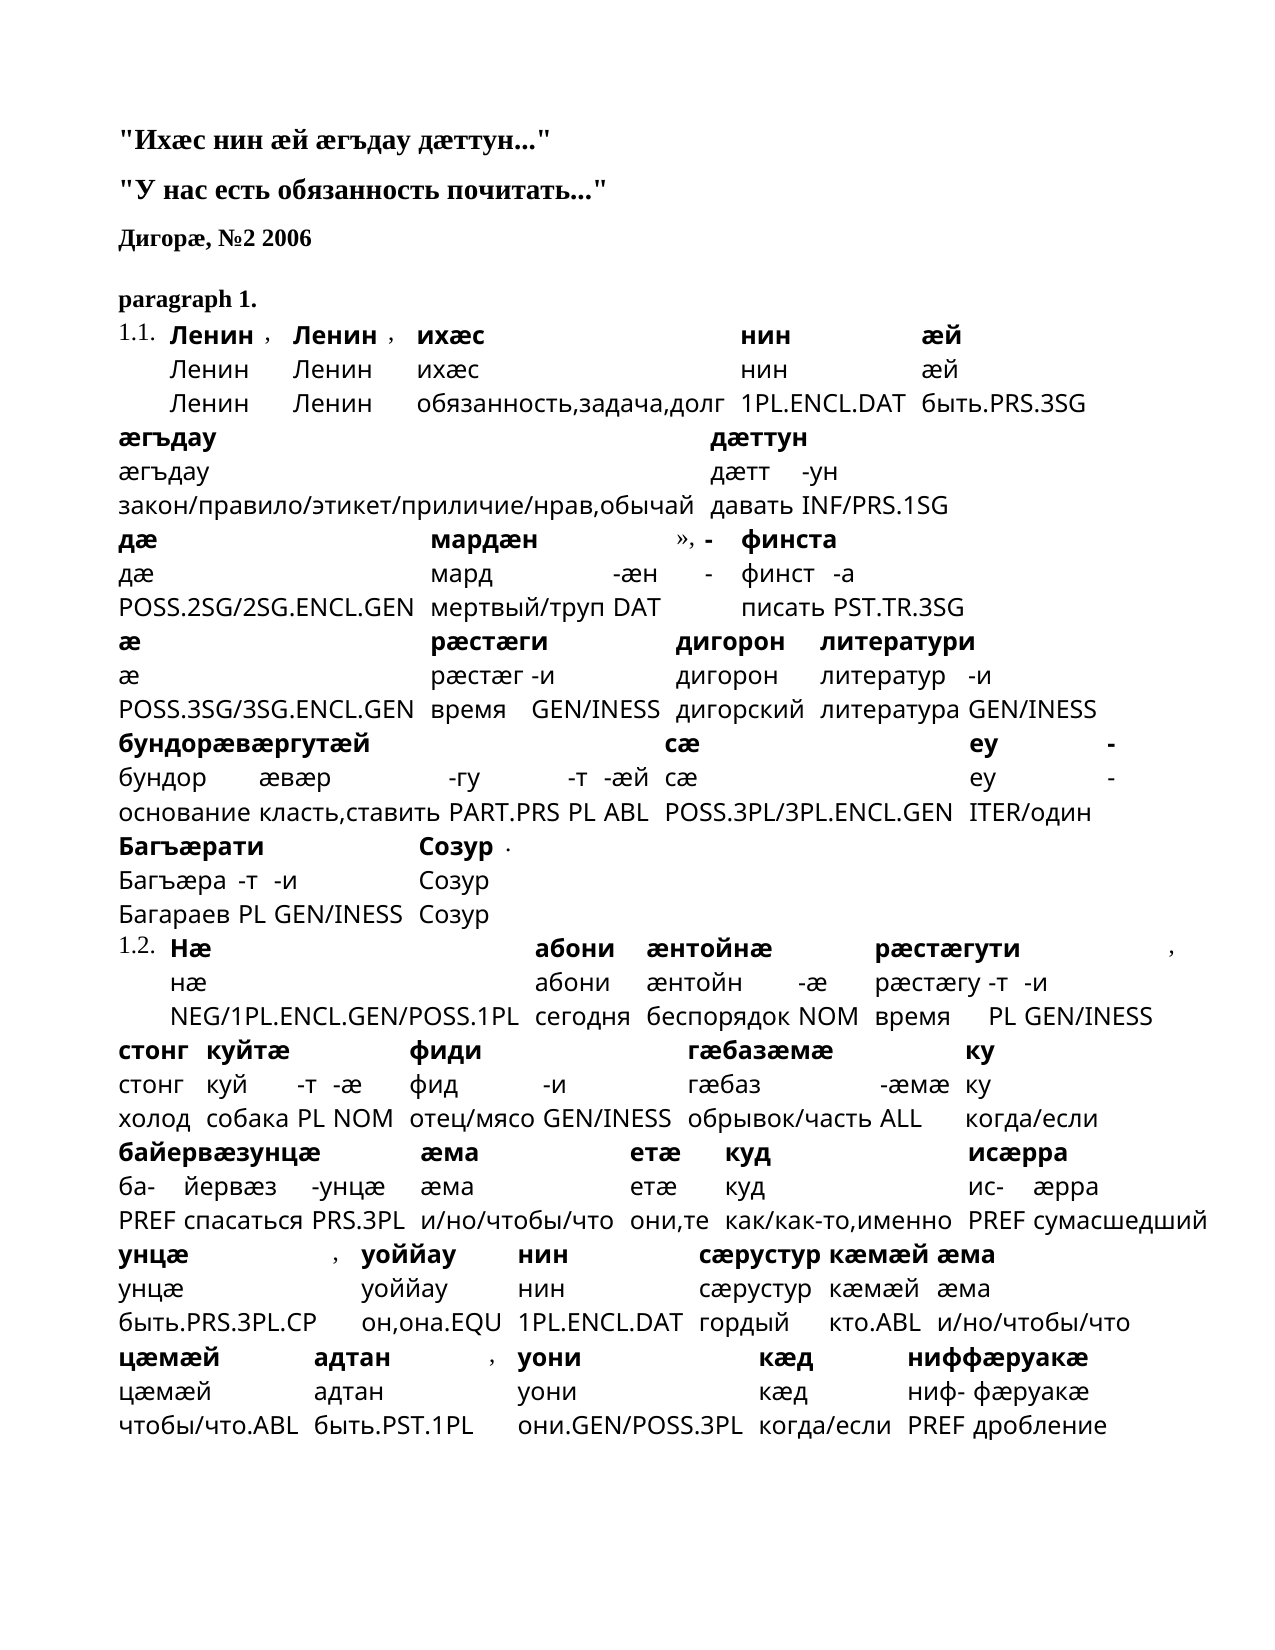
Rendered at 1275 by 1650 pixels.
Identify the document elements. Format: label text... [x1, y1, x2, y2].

text ихæс [416, 351, 725, 385]
text дигорон [676, 658, 805, 692]
text гæбаз [687, 1067, 872, 1101]
text еу [969, 760, 1092, 794]
text закон/правило/этикет/приличие/нрав,обычай [118, 488, 695, 522]
text унцæ [118, 1271, 317, 1305]
text æвæр [258, 760, 441, 794]
title "Ихæс нин æй æгъдау дæттун..." [118, 122, 1249, 156]
text холод [118, 1101, 191, 1135]
text йервæз [183, 1169, 304, 1203]
text адтан [314, 1373, 474, 1407]
text Багъæрати [118, 828, 411, 862]
text æрра [1033, 1169, 1208, 1203]
text бундор [118, 760, 251, 794]
text нин [517, 1271, 683, 1305]
text -æ [333, 1067, 394, 1101]
text , [1168, 930, 1189, 959]
text », [676, 522, 697, 550]
text дæ [118, 522, 423, 556]
text уони [517, 1339, 751, 1373]
text сæ [664, 760, 954, 794]
text -гу [448, 760, 560, 794]
text Ленин [293, 351, 373, 385]
text спасаться [183, 1203, 304, 1237]
text æма [420, 1169, 614, 1203]
text абони [534, 964, 631, 998]
text PREF [968, 1203, 1025, 1237]
text унцæ [118, 1237, 325, 1271]
text GEN/INESS [531, 692, 661, 726]
text мардæн [430, 522, 668, 556]
text цæмæй [118, 1339, 306, 1373]
text обязанность,задача,долг [416, 385, 725, 419]
text время [430, 692, 524, 726]
text ку [965, 1067, 1099, 1101]
text 1PL.ENCL.DAT [740, 385, 906, 419]
text когда/если [758, 1407, 892, 1441]
text NOM [333, 1101, 394, 1135]
text ITER/один [969, 794, 1092, 828]
text литератур [820, 658, 960, 692]
title "У нас есть обязанность почитать..." [118, 172, 1249, 206]
text , [332, 1237, 353, 1266]
text нин [740, 351, 906, 385]
text быть.PST.1PL [314, 1407, 474, 1441]
text сæрустур [698, 1271, 812, 1305]
text ABL [603, 794, 649, 828]
text кæд [758, 1339, 899, 1373]
text куд [724, 1169, 952, 1203]
text ихæс [416, 317, 733, 351]
text собака [206, 1101, 289, 1135]
text Ленин [293, 385, 373, 419]
text æй [921, 351, 1087, 385]
text æгъдау [118, 419, 703, 453]
text литератури [820, 624, 1105, 658]
text , [388, 317, 409, 346]
text PST.TR.3SG [833, 590, 965, 624]
text -т [568, 760, 596, 794]
text давать [710, 488, 794, 522]
text INF/PRS.1SG [802, 488, 949, 522]
text -и [1024, 964, 1153, 998]
text кæмæй [829, 1271, 921, 1305]
text етæ [629, 1169, 709, 1203]
text рæстæги [430, 624, 668, 658]
text 1.2. [118, 930, 162, 959]
text обрывок/часть [687, 1101, 872, 1135]
text дигорон [676, 624, 813, 658]
text рæстæг [430, 658, 524, 692]
text PREF [118, 1203, 176, 1237]
text PART.PRS [448, 794, 560, 828]
text NEG/1PL.ENCL.GEN/POSS.1PL [169, 998, 519, 1033]
text финст [741, 556, 825, 590]
text дæ [118, 556, 415, 590]
text и/но/чтобы/что [420, 1203, 614, 1237]
text PREF [907, 1407, 965, 1441]
text беспорядок [646, 998, 790, 1033]
text исæрра [968, 1135, 1216, 1169]
text Дигорæ, №2 2006 [118, 223, 1249, 251]
text PRS.3PL [311, 1203, 405, 1237]
text POSS.3PL/3PL.ENCL.GEN [664, 794, 954, 828]
text куйтæ [206, 1033, 402, 1067]
text он,она.EQU [361, 1305, 502, 1339]
text уоййау [361, 1237, 510, 1271]
text куй [206, 1067, 289, 1101]
text как/как-то,именно [724, 1203, 952, 1237]
text быть.PRS.3PL.CP [118, 1305, 317, 1339]
text куд [724, 1135, 960, 1169]
text рæстæгути [874, 930, 1161, 964]
text цæмæй [118, 1373, 299, 1407]
text адтан [314, 1339, 481, 1373]
text мард [430, 556, 605, 590]
text -æмæ [880, 1067, 950, 1101]
text Багараев [118, 896, 230, 930]
text GEN/INESS [968, 692, 1097, 726]
text рæстæгу [874, 964, 981, 998]
text нин [517, 1237, 691, 1271]
text сумасшедший [1033, 1203, 1208, 1237]
text Созур [418, 828, 497, 862]
text фиди [409, 1033, 680, 1067]
text æ [118, 624, 423, 658]
text -и [543, 1067, 672, 1101]
text сæрустур [698, 1237, 821, 1271]
text писать [741, 590, 825, 624]
text они.GEN/POSS.3PL [517, 1407, 743, 1441]
text чтобы/что.ABL [118, 1407, 299, 1441]
text , [489, 1339, 510, 1368]
text -т [988, 964, 1016, 998]
text время [874, 998, 981, 1033]
text GEN/INESS [1024, 998, 1153, 1033]
text Созур [418, 896, 490, 930]
text æма [937, 1237, 1138, 1271]
text ба- [118, 1169, 176, 1203]
text дæтт [710, 453, 794, 488]
text Ленин [169, 351, 249, 385]
text 1PL.ENCL.DAT [517, 1305, 683, 1339]
text Нæ [169, 930, 527, 964]
text нæ [169, 964, 519, 998]
text отец/мясо [409, 1101, 535, 1135]
text класть,ставить [258, 794, 441, 828]
text дæттун [710, 419, 956, 453]
text етæ [629, 1135, 717, 1169]
text -и [531, 658, 661, 692]
text Багъæра [118, 862, 230, 896]
text уони [517, 1373, 743, 1407]
text еу [969, 726, 1099, 760]
text ку [965, 1033, 1106, 1067]
text Созур [418, 862, 490, 896]
text дигорский [676, 692, 805, 726]
text байервæзунцæ [118, 1135, 413, 1169]
text финста [741, 522, 972, 556]
text . [505, 828, 526, 857]
text гордый [698, 1305, 812, 1339]
text PL [238, 896, 266, 930]
text быть.PRS.3SG [921, 385, 1087, 419]
text - [704, 522, 733, 556]
text кто.ABL [829, 1305, 921, 1339]
text POSS.2SG/2SG.ENCL.GEN [118, 590, 415, 624]
text PL [568, 794, 596, 828]
text æнтойнæ [646, 930, 867, 964]
text æ [118, 658, 415, 692]
text гæбазæмæ [687, 1033, 957, 1067]
text PL [988, 998, 1016, 1033]
text сæ [664, 726, 962, 760]
text ниффæруакæ [907, 1339, 1115, 1373]
text NOM [798, 998, 859, 1033]
text сегодня [534, 998, 631, 1033]
text æма [937, 1271, 1131, 1305]
text ALL [880, 1101, 950, 1135]
text -т [238, 862, 266, 896]
text основание [118, 794, 251, 828]
text -и [968, 658, 1097, 692]
text дробление [973, 1407, 1108, 1441]
text Ленин [293, 317, 380, 351]
text -æй [603, 760, 649, 794]
text æй [921, 317, 1094, 351]
text -æ [798, 964, 859, 998]
text - [1107, 726, 1136, 760]
text , [264, 317, 285, 346]
text æнтойн [646, 964, 790, 998]
text ис- [968, 1169, 1025, 1203]
text - [1107, 760, 1128, 794]
text ниф- [907, 1373, 965, 1407]
text они,те [629, 1203, 709, 1237]
text PL [297, 1101, 325, 1135]
text POSS.3SG/3SG.ENCL.GEN [118, 692, 415, 726]
text Ленин [169, 317, 257, 351]
text GEN/INESS [274, 896, 403, 930]
text Ленин [169, 385, 249, 419]
text paragraph 1. [118, 284, 1249, 313]
text DAT [613, 590, 661, 624]
text -унцæ [311, 1169, 405, 1203]
text мертвый/труп [430, 590, 605, 624]
text -æн [613, 556, 661, 590]
text -ун [802, 453, 949, 488]
text когда/если [965, 1101, 1099, 1135]
text нин [740, 317, 914, 351]
text GEN/INESS [543, 1101, 672, 1135]
text фæруакæ [973, 1373, 1108, 1407]
text кæд [758, 1373, 892, 1407]
text фид [409, 1067, 535, 1101]
text -и [274, 862, 403, 896]
text æма [420, 1135, 622, 1169]
text литература [820, 692, 960, 726]
text æгъдау [118, 453, 695, 488]
text абони [534, 930, 639, 964]
text - [704, 556, 726, 590]
text бундорæвæргутæй [118, 726, 657, 760]
text кæмæй [829, 1237, 929, 1271]
text стонг [118, 1033, 198, 1067]
text уоййау [361, 1271, 502, 1305]
text и/но/чтобы/что [937, 1305, 1131, 1339]
text -т [297, 1067, 325, 1101]
text стонг [118, 1067, 191, 1101]
text 1.1. [118, 317, 162, 346]
text -а [833, 556, 965, 590]
